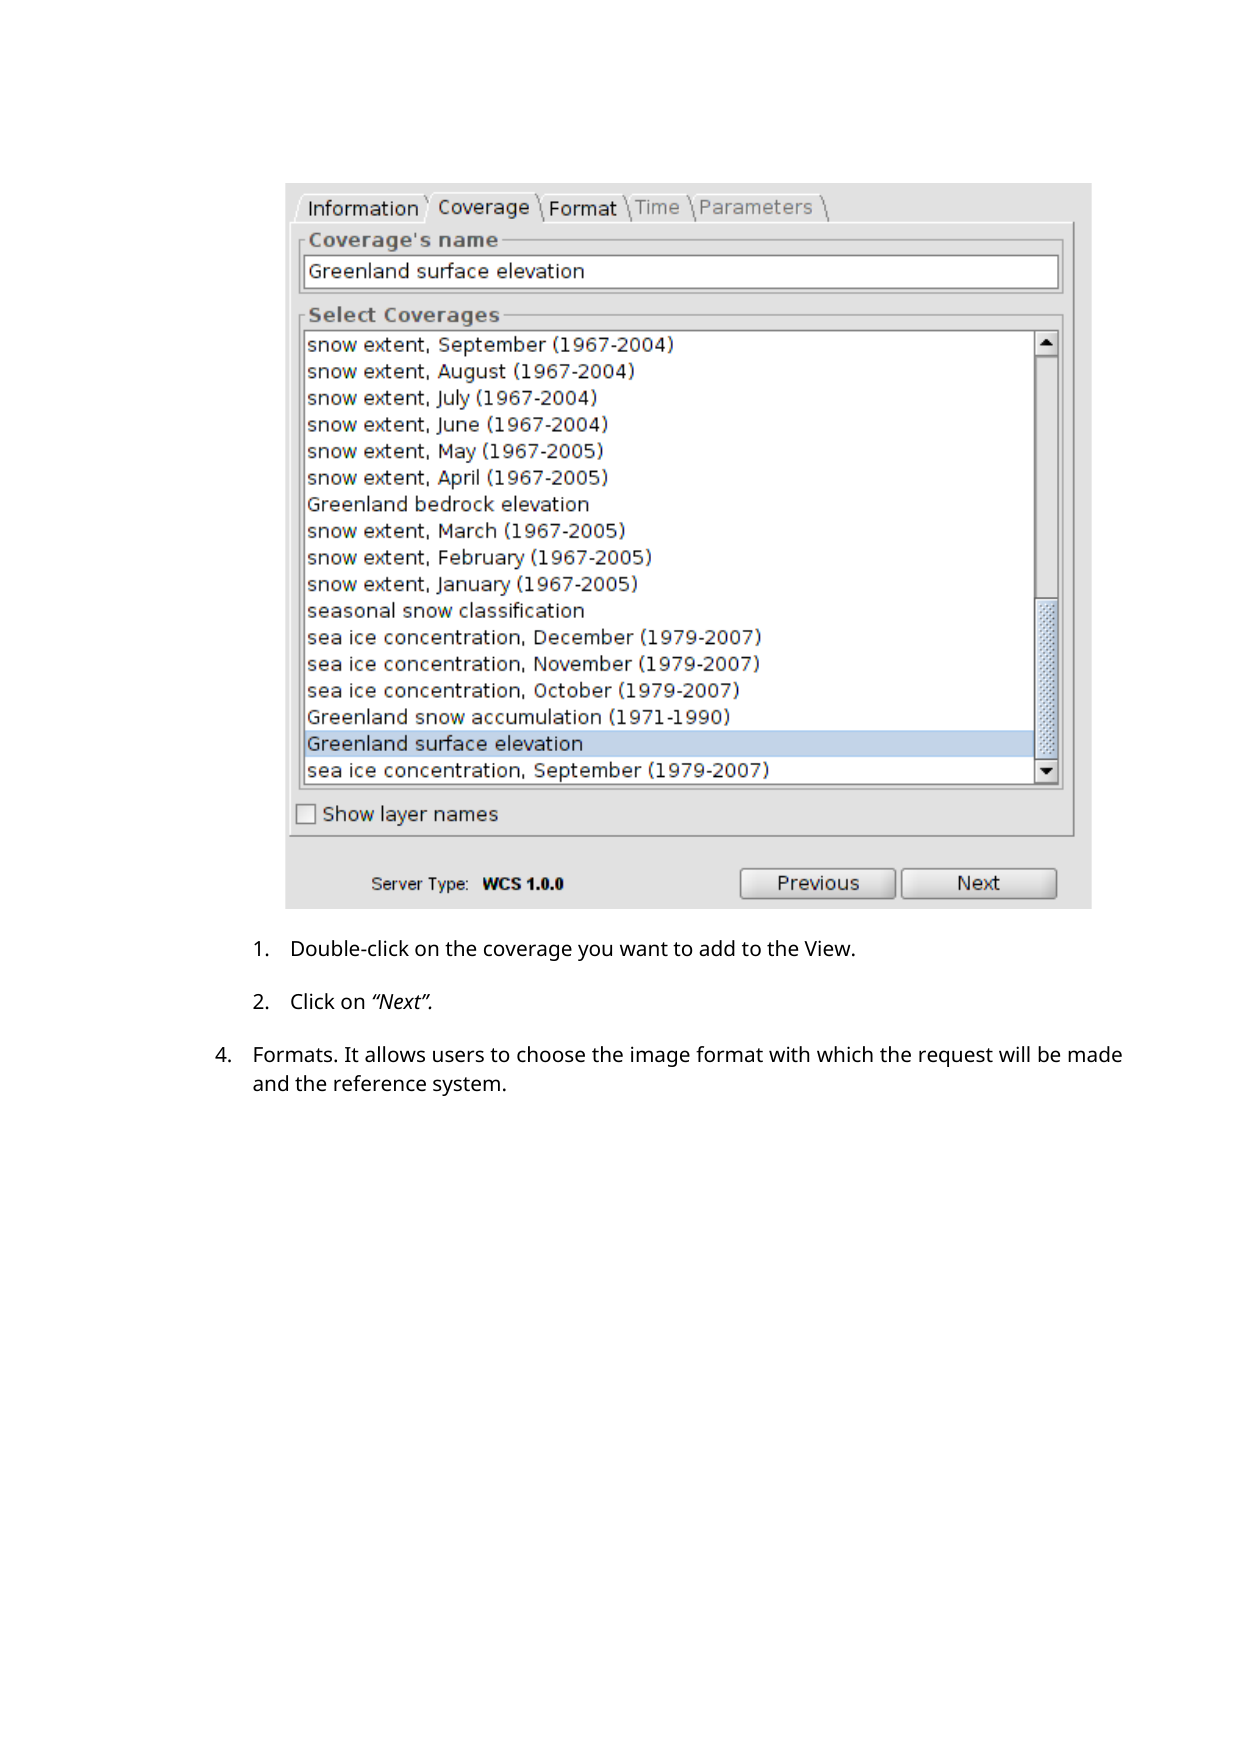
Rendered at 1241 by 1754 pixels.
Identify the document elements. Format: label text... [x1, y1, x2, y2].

list Click on “Next”. [252, 987, 1125, 1016]
list Formats. It allows users to choose the image format with which the request will be made and the reference system. [215, 1041, 1125, 1097]
picture [285, 183, 1092, 909]
list Double-click on the coverage you want to add to the View. [252, 934, 1125, 962]
